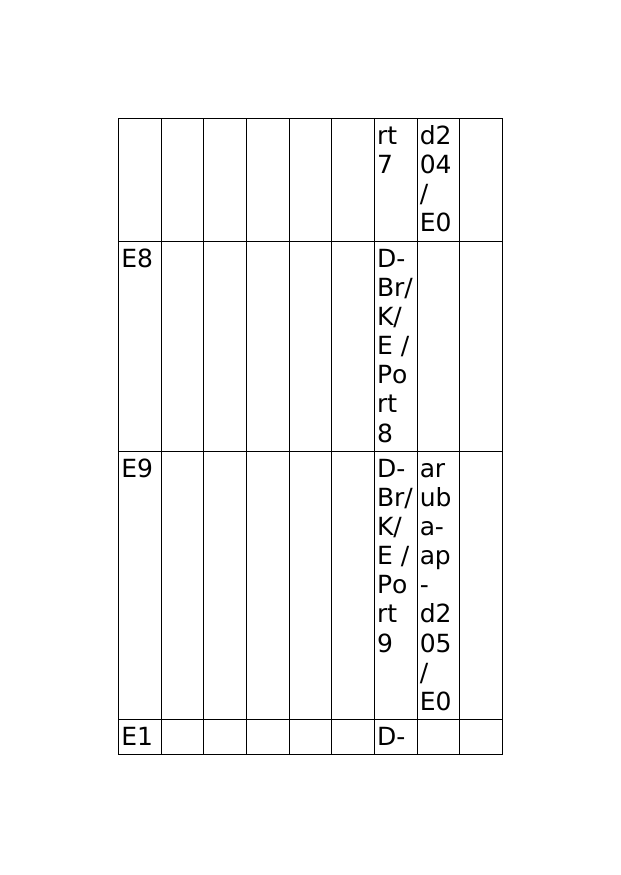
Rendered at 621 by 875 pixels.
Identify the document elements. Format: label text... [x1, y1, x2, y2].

table_cell [204, 119, 246, 241]
table_cell [332, 242, 374, 451]
table_cell E9 [119, 452, 161, 719]
table_cell [162, 242, 203, 451]
table_cell E1 [119, 720, 161, 754]
table_cell [460, 452, 502, 719]
table_cell [460, 119, 502, 241]
table_cell [247, 452, 289, 719]
table_cell d204 / E0 [418, 119, 459, 241]
table_cell [162, 119, 203, 241]
table_cell [418, 720, 459, 754]
table_cell [247, 720, 289, 754]
table_cell [162, 720, 203, 754]
table_cell E8 [119, 242, 161, 451]
table_cell [332, 720, 374, 754]
table_cell [460, 242, 502, 451]
table_cell [332, 119, 374, 241]
table_cell aruba-ap-d205 / E0 [418, 452, 459, 719]
table_cell D-Br/K/E / Port 8 [375, 242, 417, 451]
table_cell [418, 242, 459, 451]
table_cell D- [375, 720, 417, 754]
table_cell [247, 242, 289, 451]
table_cell [290, 119, 331, 241]
table_cell [204, 242, 246, 451]
table_cell [332, 452, 374, 719]
table_cell [460, 720, 502, 754]
table_cell D-Br/K/E / Port 9 [375, 452, 417, 719]
table_cell [290, 452, 331, 719]
table_cell [290, 242, 331, 451]
table_cell [119, 119, 161, 241]
table_cell [204, 452, 246, 719]
table_cell [247, 119, 289, 241]
table_cell [162, 452, 203, 719]
table_cell [290, 720, 331, 754]
table_cell rt 7 [375, 119, 417, 241]
table_cell [204, 720, 246, 754]
